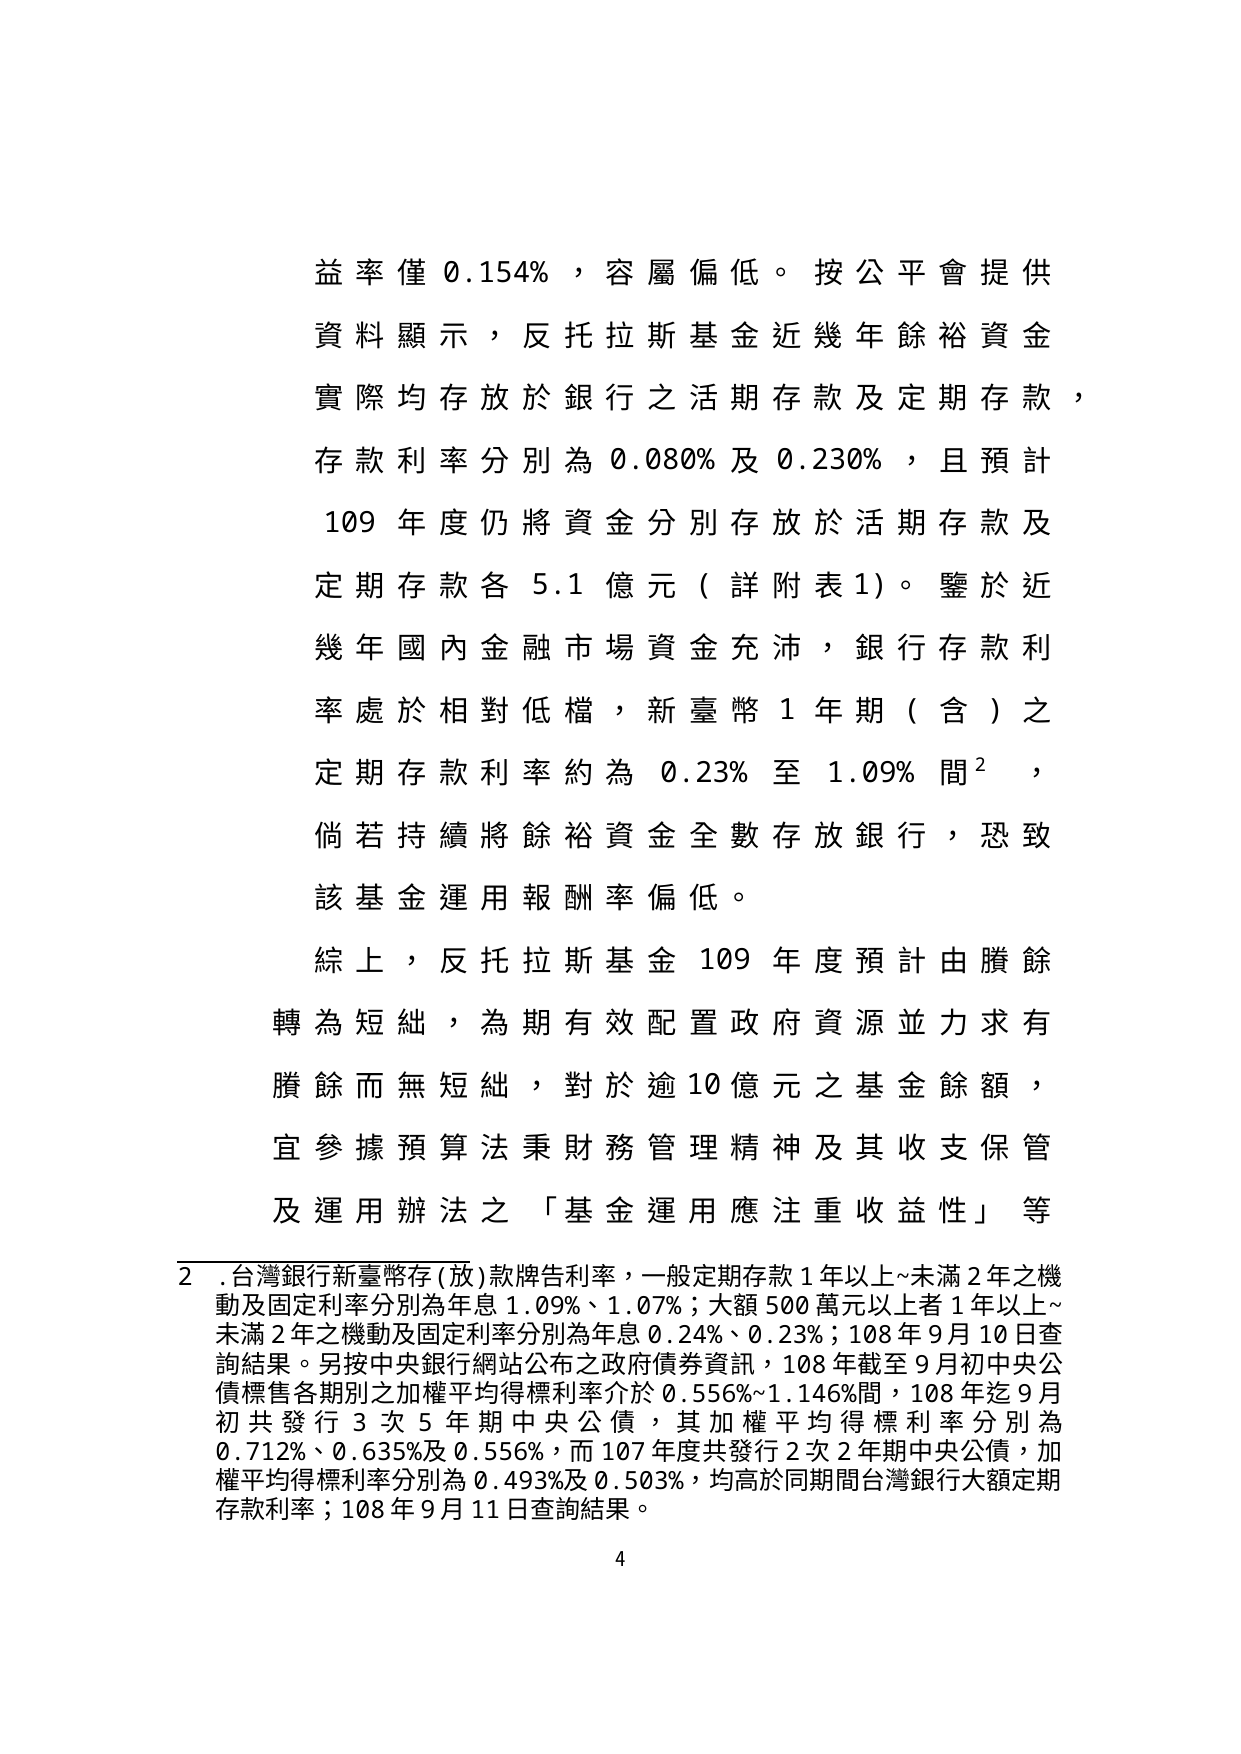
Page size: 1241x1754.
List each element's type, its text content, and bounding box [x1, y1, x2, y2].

text 綜上，反托拉斯基金109年度預計由賸餘轉為短絀，為期有效配置政府資源並力求有賸餘而無短絀，對於逾10億元之基金餘額，宜參據預算法秉財務管理精神及其收支保管及運用辦法之「基金運用應注重收益性」等 [242, 917, 1058, 1229]
text 3.該基金105至108年度均未編列「財產收入–利息收入」預算數，107年度決算數則為51萬8千元，109年度雖編列「財產收入–利息收入」預算數154萬元，惟以該基金逾10億元之基金餘額，粗估年收益率僅0.154%，容屬偏低。按公平會提供資料顯示，反托拉斯基金近幾年餘裕資金實際均存放於銀行之活期存款及定期存款，存款利率分別為0.080%及0.230%，且預計109年度仍將資金分別存放於活期存款及定期存款各5.1億元(詳附表1)。鑒於近幾年國內金融市場資金充沛，銀行存款利率處於相對低檔，新臺幣1年期(含)之定期存款利率約為0.23%至1.09%間，倘若持續將餘裕資金全數存放銀行，恐致該基金運用報酬率偏低。 [271, 229, 1058, 917]
text .台灣銀行新臺幣存(放)款牌告利率，一般定期存款1年以上~未滿2年之機動及固定利率分別為年息1.09%、1.07%；大額500萬元以上者1年以上~未滿2年之機動及固定利率分別為年息0.24%、0.23%；108年9月10日查詢結果。另按中央銀行網站公布之政府債券資訊，108年截至9月初中央公債標售各期別之加權平均得標利率介於0.556%~1.146%間，108年迄9月初共發行3次5年期中央公債，其加權平均得標利率分別為0.712%、0.635%及0.556%，而107年度共發行2次2年期中央公債，加權平均得標利率分別為0.493%及0.503%，均高於同期間台灣銀行大額定期存款利率；108年9月11日查詢結果。 [177, 1262, 1063, 1525]
